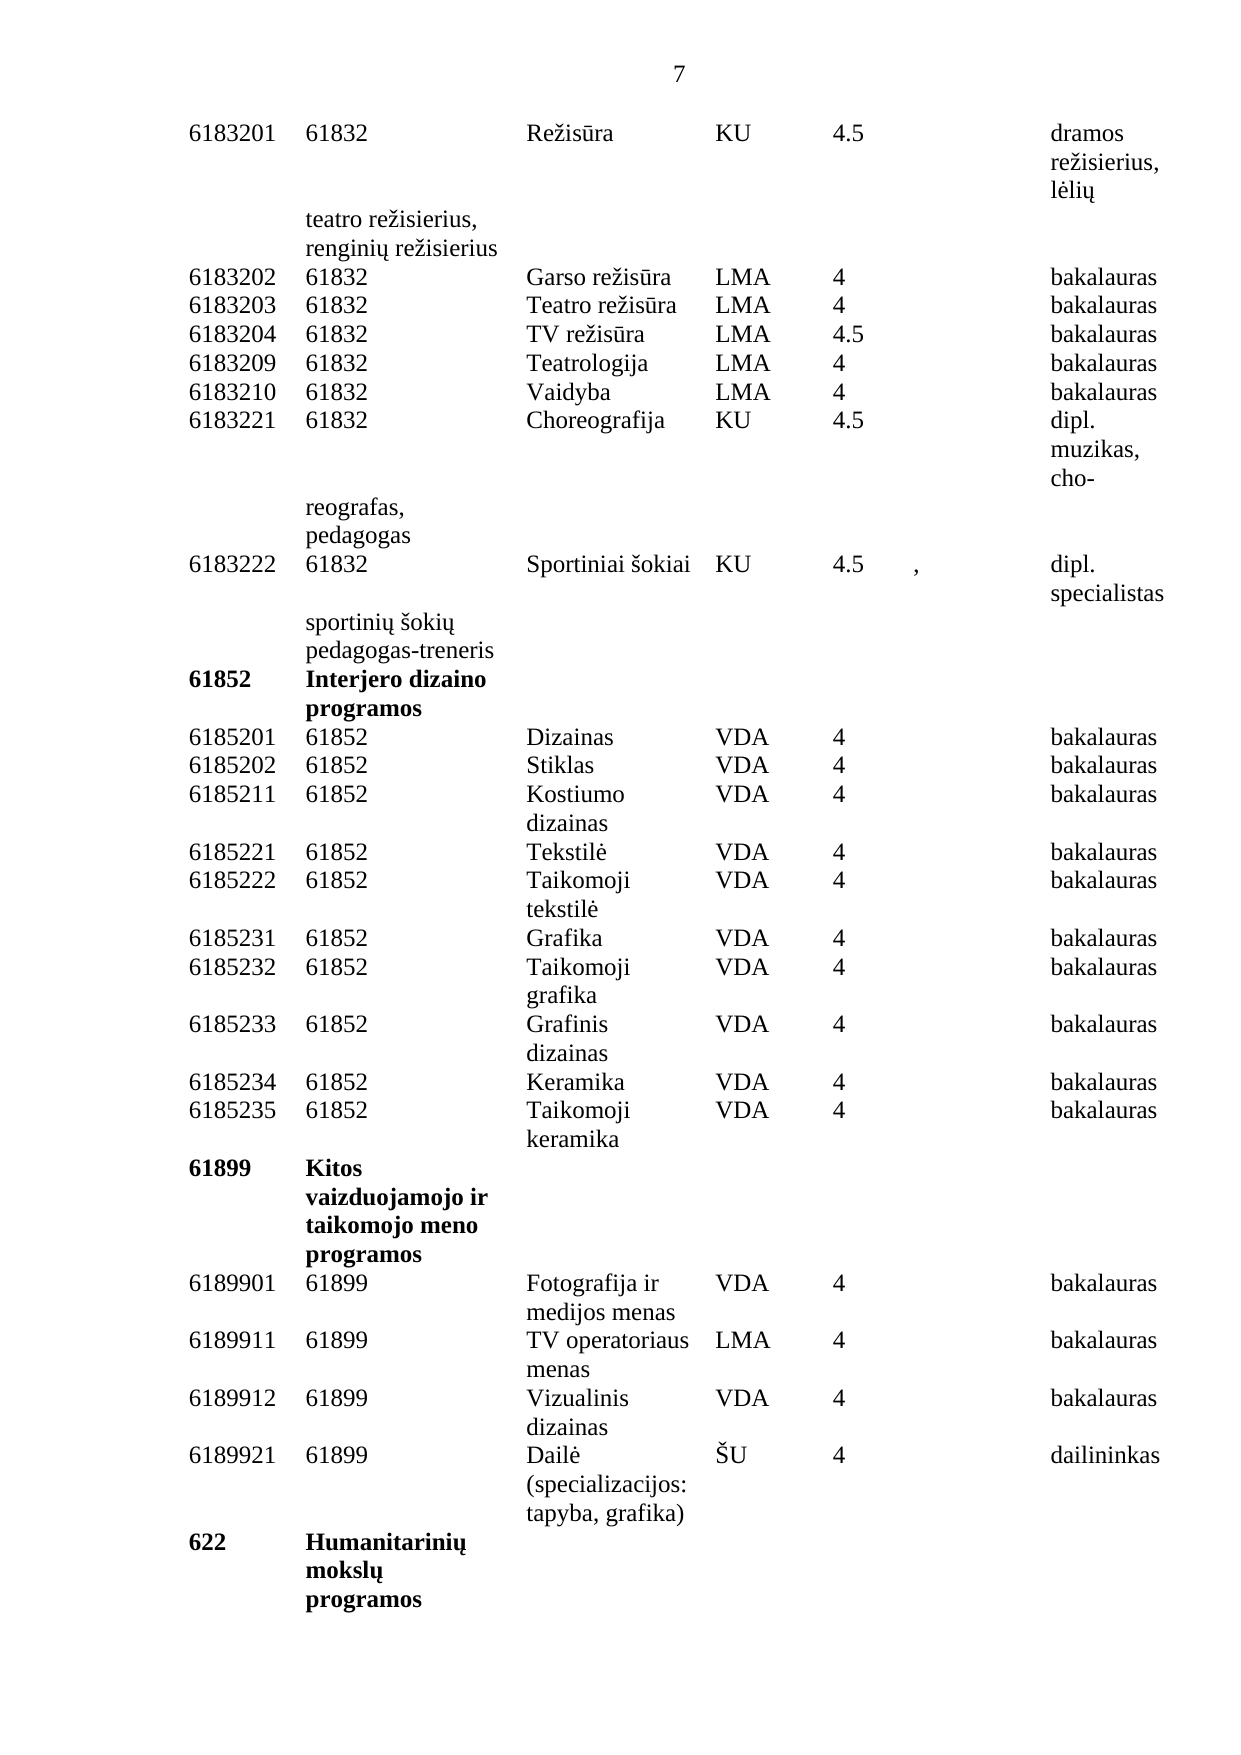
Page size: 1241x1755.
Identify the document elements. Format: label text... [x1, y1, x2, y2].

table_cell [1197, 1268, 1202, 1326]
table_cell [704, 204, 821, 233]
table_cell [973, 549, 1039, 607]
table_cell 6185234 [177, 1067, 294, 1096]
table_cell 61899 [294, 1268, 515, 1326]
table_cell 61852 [294, 779, 515, 837]
table_cell [515, 492, 704, 549]
table_cell Taikomoji keramika [515, 1096, 704, 1153]
table_cell [973, 722, 1039, 751]
table_cell [973, 1326, 1039, 1383]
table_cell 4 [821, 377, 902, 406]
table_cell VDA [704, 1383, 821, 1441]
table_cell bakalauras [1039, 1096, 1197, 1153]
table_cell [1202, 319, 1207, 348]
table_cell [1197, 1326, 1202, 1383]
table_cell [902, 492, 973, 549]
table_cell 6183210 [177, 377, 294, 406]
table_cell 61852 [294, 1009, 515, 1067]
table_cell [902, 1441, 973, 1527]
table_cell LMA [704, 291, 821, 319]
table_cell bakalauras [1039, 866, 1197, 923]
table_cell 6185232 [177, 952, 294, 1009]
table_cell 4.5 [821, 118, 902, 204]
table_cell [821, 233, 902, 262]
table_cell [1202, 233, 1207, 262]
table_cell dipl. muzikas, cho- [1039, 406, 1197, 492]
table_cell [902, 1153, 973, 1268]
table_cell [1202, 262, 1207, 291]
table_cell [973, 837, 1039, 866]
table_cell TV operatoriaus menas [515, 1326, 704, 1383]
table_cell [1202, 1383, 1207, 1441]
table_cell [902, 1067, 973, 1096]
table_cell bakalauras [1039, 262, 1197, 291]
table_cell [1202, 204, 1207, 233]
table_cell [1197, 1441, 1202, 1527]
table_cell [973, 348, 1039, 377]
table_cell [1202, 1326, 1207, 1383]
table_cell 61852 [294, 722, 515, 751]
table_cell [515, 607, 704, 636]
table_cell reografas, pedagogas [294, 492, 515, 549]
table_cell Dizainas [515, 722, 704, 751]
table_cell [1197, 233, 1202, 262]
table_cell bakalauras [1039, 319, 1197, 348]
table_cell [973, 952, 1039, 1009]
table_cell Kitos vaizduojamojo ir taikomojo meno programos [294, 1153, 515, 1268]
table_cell [1202, 291, 1207, 319]
table_cell 61832 [294, 291, 515, 319]
table_cell 6183209 [177, 348, 294, 377]
table_cell [515, 233, 704, 262]
table_cell [973, 233, 1039, 262]
table_cell [1197, 1096, 1202, 1153]
table_cell [821, 636, 902, 664]
table_cell 4.5 [821, 549, 902, 607]
table_cell [515, 664, 704, 722]
table_cell [1197, 636, 1202, 664]
table_cell 6189911 [177, 1326, 294, 1383]
table_cell [1202, 348, 1207, 377]
table_cell [1197, 549, 1202, 607]
table_cell [821, 1527, 902, 1613]
table_cell KU [704, 406, 821, 492]
table_cell [1202, 406, 1207, 492]
table_cell [1202, 1268, 1207, 1326]
table_cell [515, 636, 704, 664]
table_cell 4 [821, 722, 902, 751]
table_cell 4 [821, 1268, 902, 1326]
table_cell 4 [821, 751, 902, 779]
table_cell [704, 1527, 821, 1613]
table_cell Dailė (specializacijos: tapyba, grafika) [515, 1441, 704, 1527]
table_cell [1197, 751, 1202, 779]
table_cell [973, 291, 1039, 319]
table_cell [902, 233, 973, 262]
table_cell [1202, 607, 1207, 636]
table_cell 6183202 [177, 262, 294, 291]
table_cell [1197, 837, 1202, 866]
table_cell VDA [704, 923, 821, 952]
table_cell LMA [704, 262, 821, 291]
table_cell bakalauras [1039, 837, 1197, 866]
table_cell 6185231 [177, 923, 294, 952]
table_cell Vizualinis dizainas [515, 1383, 704, 1441]
table_cell [902, 722, 973, 751]
table_cell [973, 1009, 1039, 1067]
table_cell LMA [704, 1326, 821, 1383]
table_cell [902, 348, 973, 377]
table_cell [973, 1268, 1039, 1326]
table_cell VDA [704, 779, 821, 837]
table_cell [177, 492, 294, 549]
table_cell [1202, 837, 1207, 866]
table_cell [704, 636, 821, 664]
table_cell 6185211 [177, 779, 294, 837]
table_cell VDA [704, 1009, 821, 1067]
table_cell [1039, 664, 1197, 722]
table_cell 6185233 [177, 1009, 294, 1067]
table_cell [902, 1268, 973, 1326]
table_cell [1197, 1009, 1202, 1067]
table_cell [704, 233, 821, 262]
table_cell VDA [704, 837, 821, 866]
table_cell [177, 636, 294, 664]
table_cell [1202, 952, 1207, 1009]
table_cell [1202, 636, 1207, 664]
table_cell 61832 [294, 319, 515, 348]
table_cell Kostiumo dizainas [515, 779, 704, 837]
table_cell 61899 [294, 1441, 515, 1527]
table_cell Garso režisūra [515, 262, 704, 291]
table_cell 4 [821, 866, 902, 923]
table_cell [1197, 779, 1202, 837]
table_cell 61899 [294, 1326, 515, 1383]
table_cell 61852 [177, 664, 294, 722]
table_cell [1197, 348, 1202, 377]
table_cell [515, 1527, 704, 1613]
table_cell 61852 [294, 837, 515, 866]
table_cell Vaidyba [515, 377, 704, 406]
table_cell [973, 636, 1039, 664]
table_cell 4 [821, 348, 902, 377]
table_cell LMA [704, 377, 821, 406]
table_cell [902, 1527, 973, 1613]
table_cell [973, 118, 1039, 204]
table_cell [1202, 118, 1207, 204]
table_cell VDA [704, 1067, 821, 1096]
table_cell [704, 607, 821, 636]
table_cell 61832 [294, 118, 515, 204]
table_cell [1197, 291, 1202, 319]
table_cell [973, 377, 1039, 406]
table_cell dipl. specialistas [1039, 549, 1197, 607]
table_cell [1197, 866, 1202, 923]
table_cell 4 [821, 837, 902, 866]
table_cell [1202, 923, 1207, 952]
table_cell [1039, 233, 1197, 262]
table_cell bakalauras [1039, 377, 1197, 406]
table_cell teatro režisierius, [294, 204, 515, 233]
table_cell bakalauras [1039, 923, 1197, 952]
table_cell Taikomoji grafika [515, 952, 704, 1009]
table_cell 6185222 [177, 866, 294, 923]
table_cell [902, 406, 973, 492]
table_cell [902, 204, 973, 233]
table_cell [821, 204, 902, 233]
table_cell [902, 291, 973, 319]
table_cell [177, 233, 294, 262]
table_cell 61852 [294, 952, 515, 1009]
table_cell [973, 607, 1039, 636]
table_cell [902, 1009, 973, 1067]
table_cell [902, 837, 973, 866]
table_cell TV režisūra [515, 319, 704, 348]
table_cell [1197, 923, 1202, 952]
table_cell Teatrologija [515, 348, 704, 377]
table_cell [1197, 1153, 1202, 1268]
table_cell [973, 1441, 1039, 1527]
table_cell 61832 [294, 549, 515, 607]
table_cell 6185201 [177, 722, 294, 751]
table_cell [973, 1067, 1039, 1096]
table_cell [1202, 1527, 1207, 1613]
table_cell [1202, 664, 1207, 722]
table_cell [704, 492, 821, 549]
table_cell [1197, 664, 1202, 722]
table_cell [821, 607, 902, 636]
table_cell 6183221 [177, 406, 294, 492]
table_cell [704, 1153, 821, 1268]
table_cell [1202, 377, 1207, 406]
table_cell [1197, 377, 1202, 406]
table_cell 4.5 [821, 319, 902, 348]
table_cell Režisūra [515, 118, 704, 204]
table_cell 6189901 [177, 1268, 294, 1326]
table_cell [1197, 492, 1202, 549]
table_cell [1202, 751, 1207, 779]
table_cell bakalauras [1039, 751, 1197, 779]
table_cell Teatro režisūra [515, 291, 704, 319]
table_cell 622 [177, 1527, 294, 1613]
table_cell [902, 636, 973, 664]
table_cell [973, 923, 1039, 952]
table_cell [973, 1096, 1039, 1153]
table_cell [1197, 607, 1202, 636]
table_cell 6185235 [177, 1096, 294, 1153]
table_cell ŠU [704, 1441, 821, 1527]
table_cell [1197, 1383, 1202, 1441]
table_cell 61832 [294, 406, 515, 492]
table_cell [902, 779, 973, 837]
table_cell bakalauras [1039, 1268, 1197, 1326]
table_cell 61852 [294, 751, 515, 779]
table_cell KU [704, 549, 821, 607]
table_cell [1039, 204, 1197, 233]
table_cell VDA [704, 952, 821, 1009]
table_cell Stiklas [515, 751, 704, 779]
table_cell [1202, 492, 1207, 549]
table_cell [973, 319, 1039, 348]
table_cell KU [704, 118, 821, 204]
table_cell [973, 406, 1039, 492]
table_cell [1202, 1153, 1207, 1268]
table_cell [1039, 1153, 1197, 1268]
table_cell [1197, 406, 1202, 492]
table_cell 4 [821, 952, 902, 1009]
table_cell renginių režisierius [294, 233, 515, 262]
table_cell 61832 [294, 377, 515, 406]
table_cell [902, 923, 973, 952]
table_cell [973, 1153, 1039, 1268]
table_cell 4 [821, 1383, 902, 1441]
table_cell 6183204 [177, 319, 294, 348]
table_cell Sportiniai šokiai [515, 549, 704, 607]
table_cell 6189921 [177, 1441, 294, 1527]
table_cell [1197, 319, 1202, 348]
table_cell [177, 204, 294, 233]
table_cell 6183203 [177, 291, 294, 319]
table_cell [973, 1527, 1039, 1613]
table_cell Fotografija ir medijos menas [515, 1268, 704, 1326]
table_cell pedagogas-treneris [294, 636, 515, 664]
table_cell 4 [821, 1009, 902, 1067]
table_cell [973, 779, 1039, 837]
table_cell bakalauras [1039, 722, 1197, 751]
table_cell VDA [704, 751, 821, 779]
table_cell bakalauras [1039, 1067, 1197, 1096]
table_cell 61899 [294, 1383, 515, 1441]
table_cell bakalauras [1039, 291, 1197, 319]
table_cell 6183222 [177, 549, 294, 607]
table_cell [973, 1383, 1039, 1441]
table_cell [1202, 779, 1207, 837]
table_cell Grafika [515, 923, 704, 952]
table_cell [177, 607, 294, 636]
table_cell LMA [704, 348, 821, 377]
table_cell Keramika [515, 1067, 704, 1096]
table_cell [821, 492, 902, 549]
table_cell [973, 262, 1039, 291]
table_cell [1197, 1527, 1202, 1613]
table_cell [1202, 1009, 1207, 1067]
table_cell [1197, 722, 1202, 751]
table_cell dramos režisierius, lėlių [1039, 118, 1197, 204]
table_cell [973, 751, 1039, 779]
table_cell bakalauras [1039, 779, 1197, 837]
table_cell 6185202 [177, 751, 294, 779]
table_cell [902, 262, 973, 291]
table_cell [973, 866, 1039, 923]
table_cell [902, 1383, 973, 1441]
table_cell [1202, 1067, 1207, 1096]
table_cell , [902, 549, 973, 607]
table_cell 61899 [177, 1153, 294, 1268]
table_cell [515, 204, 704, 233]
table_cell 4 [821, 1441, 902, 1527]
table_cell [1202, 1441, 1207, 1527]
table_cell [973, 204, 1039, 233]
table_cell [902, 1326, 973, 1383]
table_cell [1039, 492, 1197, 549]
table_cell bakalauras [1039, 1326, 1197, 1383]
table_cell 6189912 [177, 1383, 294, 1441]
table_cell bakalauras [1039, 952, 1197, 1009]
table_cell 6185221 [177, 837, 294, 866]
table_cell [902, 607, 973, 636]
table_cell [1197, 204, 1202, 233]
table_cell 4 [821, 1067, 902, 1096]
table_cell bakalauras [1039, 1009, 1197, 1067]
table_cell 6183201 [177, 118, 294, 204]
table_cell VDA [704, 1268, 821, 1326]
table_cell Tekstilė [515, 837, 704, 866]
table_cell Interjero dizaino programos [294, 664, 515, 722]
table_cell [1039, 607, 1197, 636]
table_cell [902, 952, 973, 1009]
table_cell [1202, 1096, 1207, 1153]
table_cell [821, 1153, 902, 1268]
table_cell [902, 866, 973, 923]
table_cell [1197, 262, 1202, 291]
table_cell VDA [704, 1096, 821, 1153]
table_cell 4 [821, 291, 902, 319]
table_cell Taikomoji tekstilė [515, 866, 704, 923]
table_cell 61852 [294, 1096, 515, 1153]
table_cell [515, 1153, 704, 1268]
table_cell [902, 751, 973, 779]
table_cell 61852 [294, 866, 515, 923]
table_cell 4.5 [821, 406, 902, 492]
table_cell 4 [821, 1096, 902, 1153]
table_cell [1202, 549, 1207, 607]
table_cell [902, 118, 973, 204]
table_cell [1197, 952, 1202, 1009]
table_cell [1202, 866, 1207, 923]
table_cell sportinių šokių [294, 607, 515, 636]
table_cell [902, 1096, 973, 1153]
table_cell 61852 [294, 1067, 515, 1096]
table_cell 61832 [294, 262, 515, 291]
table_cell 4 [821, 779, 902, 837]
table_cell Choreografija [515, 406, 704, 492]
table_cell [1039, 636, 1197, 664]
table_cell 4 [821, 1326, 902, 1383]
table_cell [902, 377, 973, 406]
table_cell [704, 664, 821, 722]
table_cell LMA [704, 319, 821, 348]
table_cell [902, 319, 973, 348]
table_cell VDA [704, 722, 821, 751]
table_cell [1197, 1067, 1202, 1096]
table_cell [821, 664, 902, 722]
table_cell [973, 492, 1039, 549]
table_cell [973, 664, 1039, 722]
table_cell 61832 [294, 348, 515, 377]
table_cell [1197, 118, 1202, 204]
table_cell 4 [821, 262, 902, 291]
table_cell Grafinis dizainas [515, 1009, 704, 1067]
table_cell bakalauras [1039, 348, 1197, 377]
table_cell dailininkas [1039, 1441, 1197, 1527]
table_cell Humanitarinių mokslų programos [294, 1527, 515, 1613]
table_cell VDA [704, 866, 821, 923]
table_cell 4 [821, 923, 902, 952]
table_cell [902, 664, 973, 722]
table_cell [1039, 1527, 1197, 1613]
table_cell bakalauras [1039, 1383, 1197, 1441]
table_cell 61852 [294, 923, 515, 952]
table_cell [1202, 722, 1207, 751]
